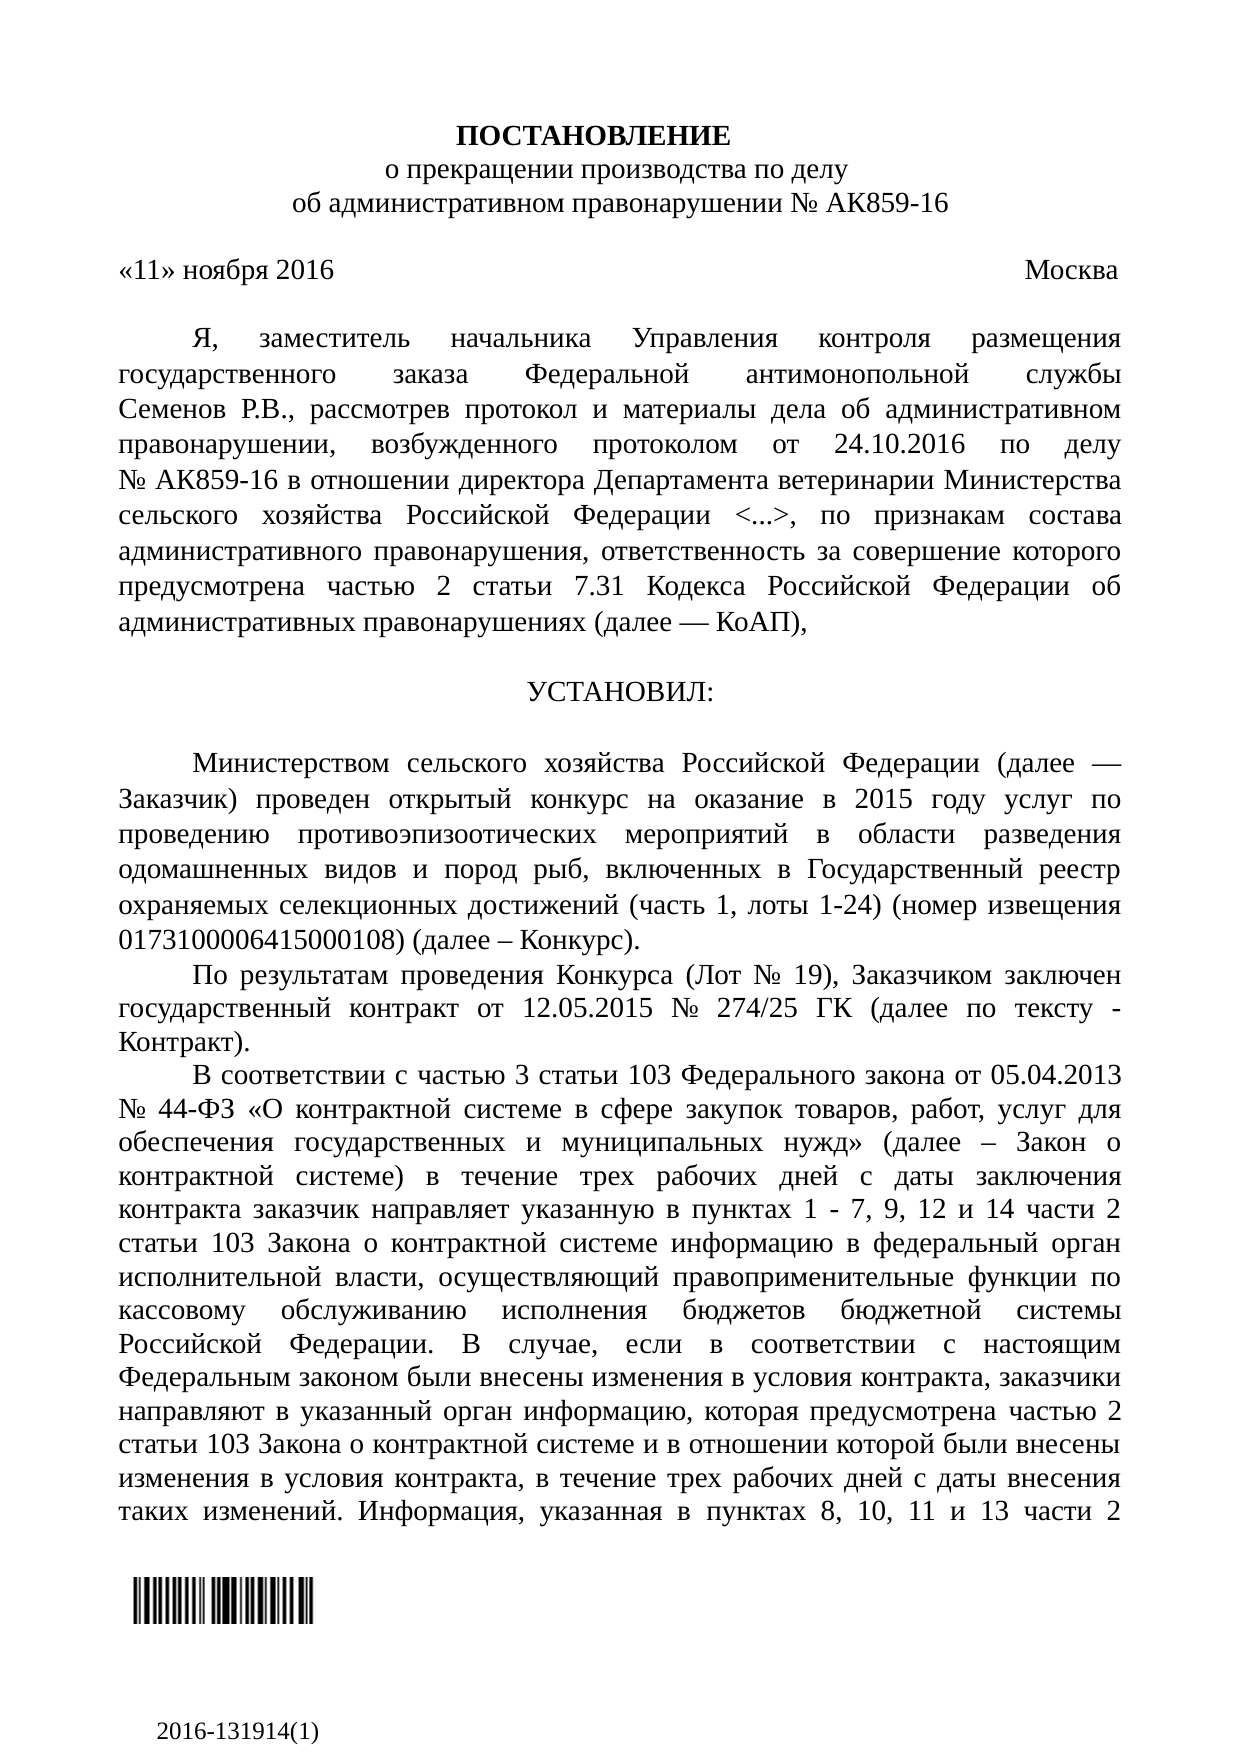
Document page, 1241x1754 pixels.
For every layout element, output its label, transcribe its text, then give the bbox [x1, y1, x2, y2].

text УСТАНОВИЛ: [118, 673, 1122, 709]
picture [118, 1577, 331, 1624]
text о прекращении производства по делу [118, 152, 1122, 185]
text Я, заместитель начальника Управления контроля размещения государственного заказа Федеральной антимонопольной службы Семенов Р.В., рассмотрев протокол и материалы дела об административном правонарушении, возбужденного протоколом от 24.10.2016 по делу № АК859-16 в отношении директора Департамента ветеринарии Министерства сельского хозяйства Российской Федерации <...>, по признакам состава административного правонарушения, ответственность за совершение которого предусмотрена частью 2 статьи 7.31 Кодекса Российской Федерации об административных правонарушениях (далее — КоАП), [118, 319, 1122, 638]
text «11» ноября 2016 Москва [118, 252, 1122, 286]
text об административном правонарушении № АК859-16 [118, 185, 1122, 219]
text Министерством сельского хозяйства Российской Федерации (далее — Заказчик) проведен открытый конкурс на оказание в 2015 году услуг по проведению противоэпизоотических мероприятий в области разведения одомашненных видов и пород рыб, включенных в Государственный реестр охраняемых селекционных достижений (часть 1, лоты 1-24) (номер извещения 0173100006415000108) (далее – Конкурс). [118, 744, 1122, 957]
text В соответствии с частью 3 статьи 103 Федерального закона от 05.04.2013 № 44-ФЗ «О контрактной системе в сфере закупок товаров, работ, услуг для обеспечения государственных и муниципальных нужд» (далее – Закон о контрактной системе) в течение трех рабочих дней с даты заключения контракта заказчик направляет указанную в пунктах 1 - 7, 9, 12 и 14 части 2 статьи 103 Закона о контрактной системе информацию в федеральный орган исполнительной власти, осуществляющий правоприменительные функции по кассовому обслуживанию исполнения бюджетов бюджетной системы Российской Федерации. В случае, если в соответствии с настоящим Федеральным законом были внесены изменения в условия контракта, заказчики направляют в указанный орган информацию, которая предусмотрена частью 2 статьи 103 Закона о контрактной системе и в отношении которой были внесены изменения в условия контракта, в течение трех рабочих дней с даты внесения таких изменений. Информация, указанная в пунктах 8, 10, 11 и 13 части 2 [118, 1057, 1122, 1527]
text По результатам проведения Конкурса (Лот № 19), Заказчиком заключен государственный контракт от 12.05.2015 № 274/25 ГК (далее по тексту - Контракт). [118, 957, 1122, 1057]
text ПОСТАНОВЛЕНИЕ [117, 118, 1078, 152]
